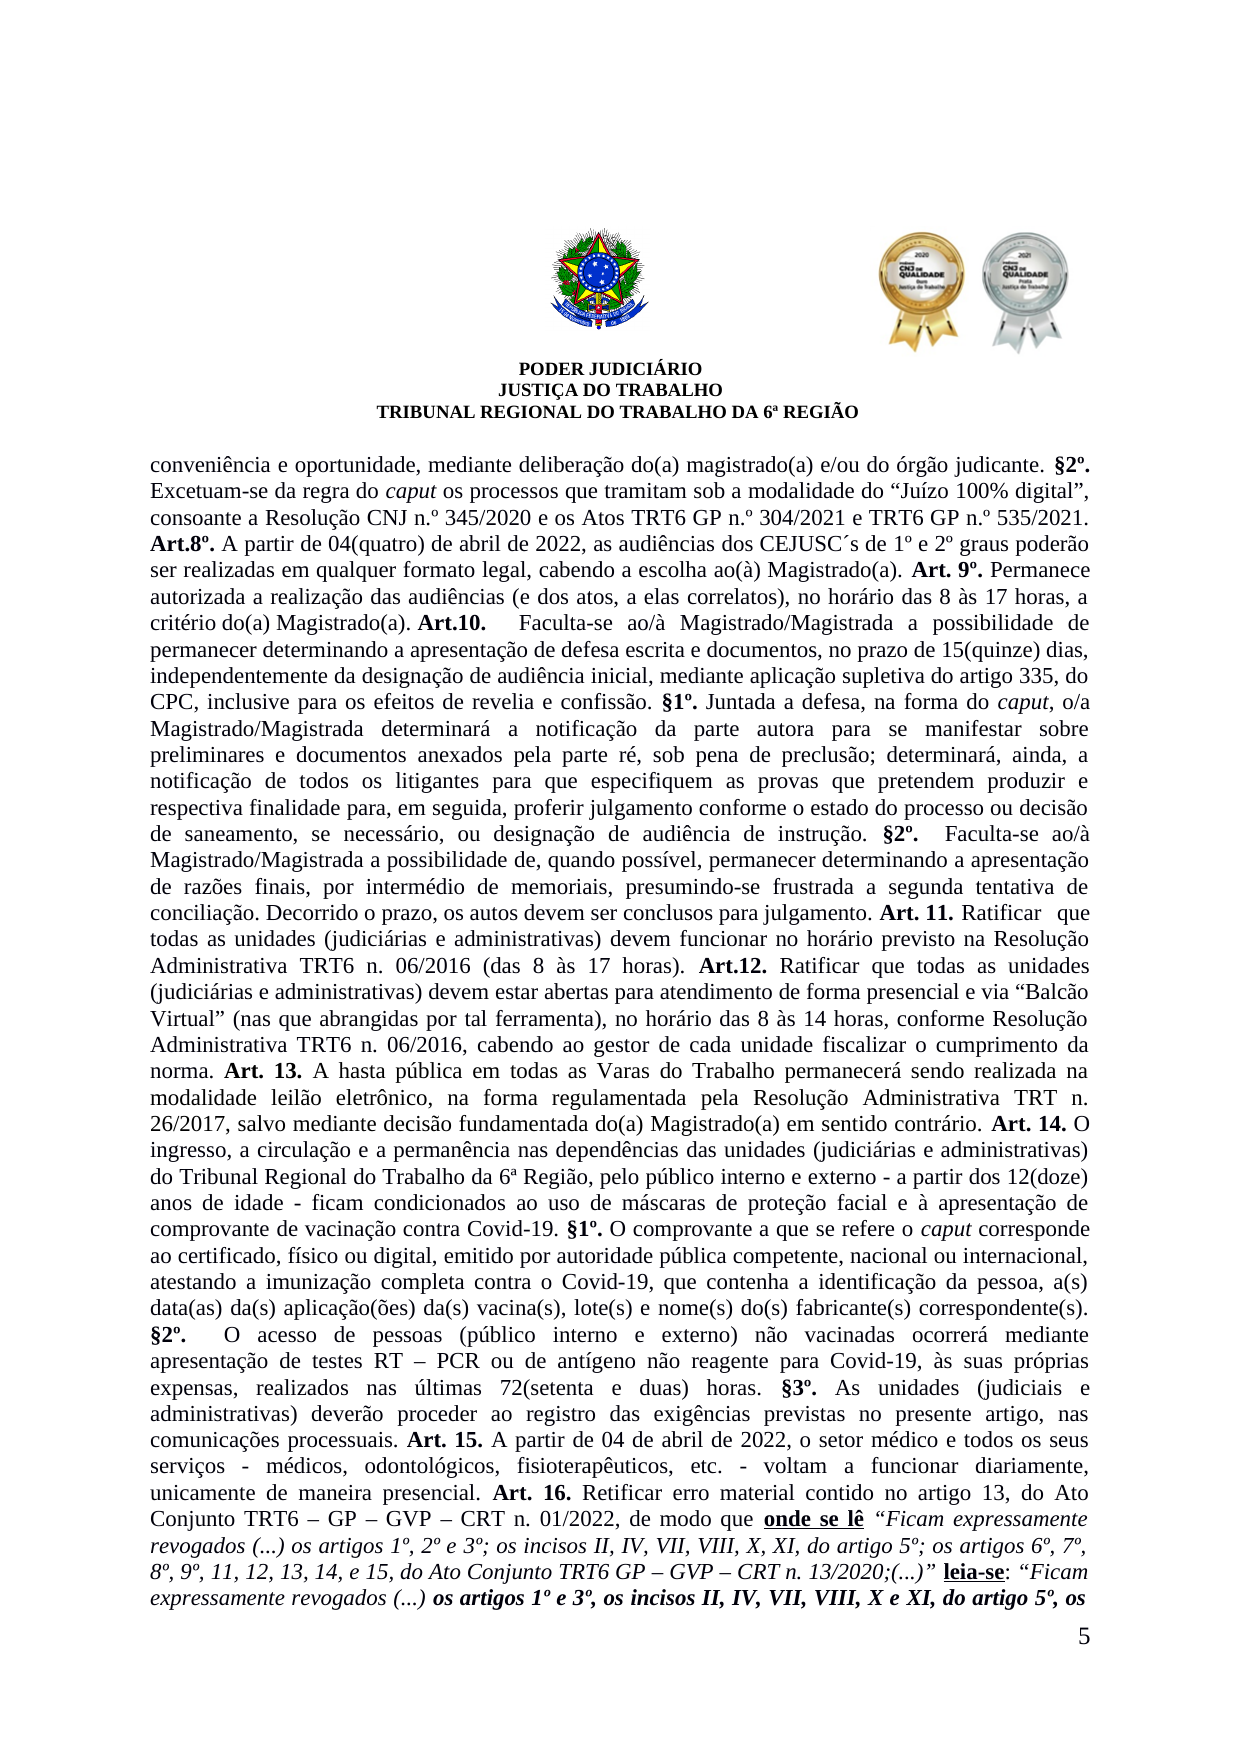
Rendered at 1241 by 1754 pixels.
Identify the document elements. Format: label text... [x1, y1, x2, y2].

text conveniência e oportunidade, mediante deliberação do(a) magistrado(a) e/ou do órgão judicante. §2º. Excetuam-se da regra do caput os processos que tramitam sob a modalidade do “Juízo 100% digital”, consoante a Resolução CNJ n.º 345/2020 e os Atos TRT6 GP n.º 304/2021 e TRT6 GP n.º 535/2021. Art.8º. A partir de 04(quatro) de abril de 2022, as audiências dos CEJUSC´s de 1º e 2º graus poderão ser realizadas em qualquer formato legal, cabendo a escolha ao(à) Magistrado(a). Art. 9º. Permanece autorizada a realização das audiências (e dos atos, a elas correlatos), no horário das 8 às 17 horas, a critério do(a) Magistrado(a). Art.10. Faculta-se ao/à Magistrado/Magistrada a possibilidade de permanecer determinando a apresentação de defesa escrita e documentos, no prazo de 15(quinze) dias, independentemente da designação de audiência inicial, mediante aplicação supletiva do artigo 335, do CPC, inclusive para os efeitos de revelia e confissão. §1º. Juntada a defesa, na forma do caput, o/a Magistrado/Magistrada determinará a notificação da parte autora para se manifestar sobre preliminares e documentos anexados pela parte ré, sob pena de preclusão; determinará, ainda, a notificação de todos os litigantes para que especifiquem as provas que pretendem produzir e respectiva finalidade para, em seguida, proferir julgamento conforme o estado do processo ou decisão de saneamento, se necessário, ou designação de audiência de instrução. §2º. Faculta-se ao/à Magistrado/Magistrada a possibilidade de, quando possível, permanecer determinando a apresentação de razões finais, por intermédio de memoriais, presumindo-se frustrada a segunda tentativa de conciliação. Decorrido o prazo, os autos devem ser conclusos para julgamento. Art. 11. Ratificar que todas as unidades (judiciárias e administrativas) devem funcionar no horário previsto na Resolução Administrativa TRT6 n. 06/2016 (das 8 às 17 horas). Art.12. Ratificar que todas as unidades (judiciárias e administrativas) devem estar abertas para atendimento de forma presencial e via “Balcão Virtual” (nas que abrangidas por tal ferramenta), no horário das 8 às 14 horas, conforme Resolução Administrativa TRT6 n. 06/2016, cabendo ao gestor de cada unidade fiscalizar o cumprimento da norma. Art. 13. A hasta pública em todas as Varas do Trabalho permanecerá sendo realizada na modalidade leilão eletrônico, na forma regulamentada pela Resolução Administrativa TRT n. 26/2017, salvo mediante decisão fundamentada do(a) Magistrado(a) em sentido contrário. Art. 14. O ingresso, a circulação e a permanência nas dependências das unidades (judiciárias e administrativas) do Tribunal Regional do Trabalho da 6ª Região, pelo público interno e externo - a partir dos 12(doze) anos de idade - ficam condicionados ao uso de máscaras de proteção facial e à apresentação de comprovante de vacinação contra Covid-19. §1º. O comprovante a que se refere o caput corresponde ao certificado, físico ou digital, emitido por autoridade pública competente, nacional ou internacional, atestando a imunização completa contra o Covid-19, que contenha a identificação da pessoa, a(s) data(as) da(s) aplicação(ões) da(s) vacina(s), lote(s) e nome(s) do(s) fabricante(s) correspondente(s). §2º. O acesso de pessoas (público interno e externo) não vacinadas ocorrerá mediante apresentação de testes RT – PCR ou de antígeno não reagente para Covid-19, às suas próprias expensas, realizados nas últimas 72(setenta e duas) horas. §3º. As unidades (judiciais e administrativas) deverão proceder ao registro das exigências previstas no presente artigo, nas comunicações processuais. Art. 15. A partir de 04 de abril de 2022, o setor médico e todos os seus serviços - médicos, odontológicos, fisioterapêuticos, etc. - voltam a funcionar diariamente, unicamente de maneira presencial. Art. 16. Retificar erro material contido no artigo 13, do Ato Conjunto TRT6 – GP – GVP – CRT n. 01/2022, de modo que onde se lê “Ficam expressamente revogados (...) os artigos 1º, 2º e 3º; os incisos II, IV, VII, VIII, X, XI, do artigo 5º; os artigos 6º, 7º, 8º, 9º, 11, 12, 13, 14, e 15, do Ato Conjunto TRT6 GP – GVP – CRT n. 13/2020;(...)” leia-se: “Ficam expressamente revogados (...) os artigos 1º e 3º, os incisos II, IV, VII, VIII, X e XI, do artigo 5º, os [150, 451, 1090, 1611]
